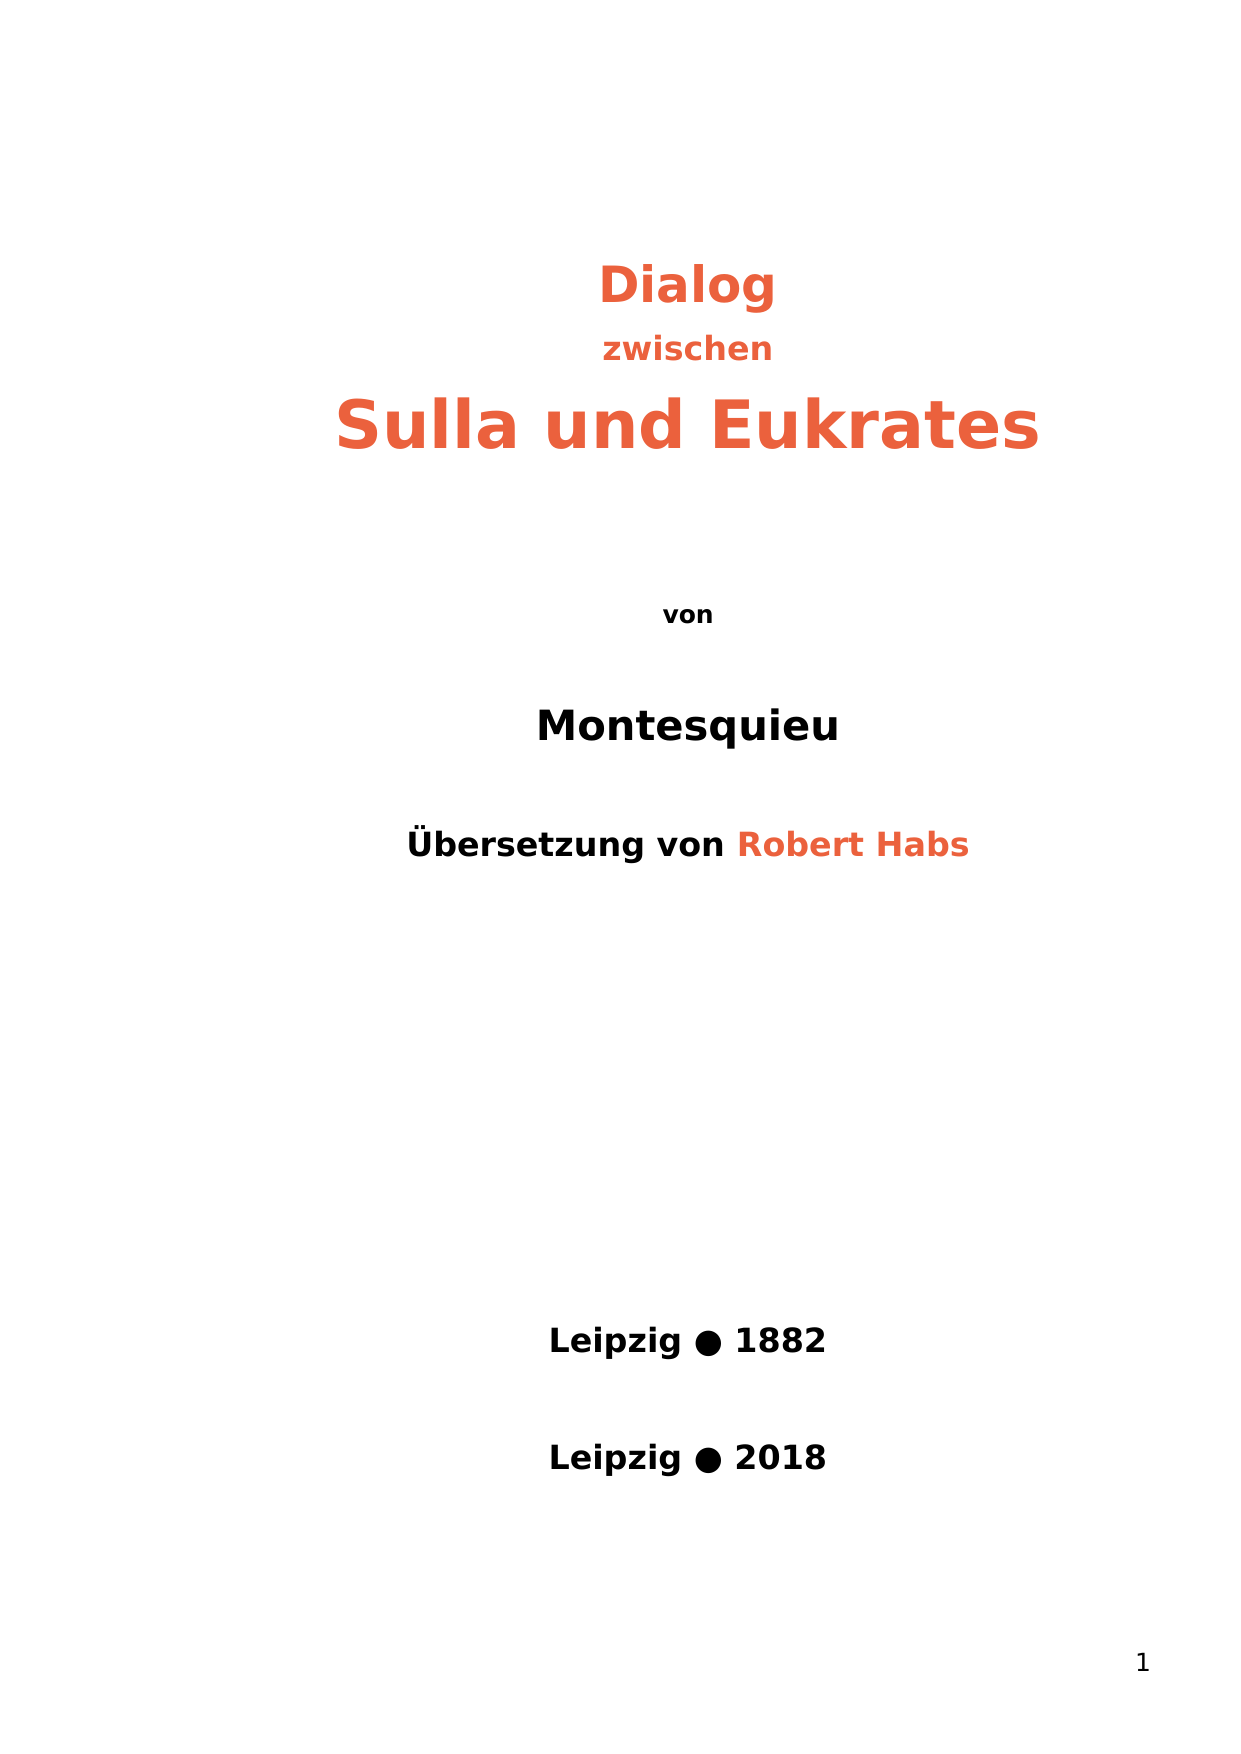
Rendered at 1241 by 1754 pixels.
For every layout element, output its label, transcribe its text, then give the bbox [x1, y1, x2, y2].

text Übersetzung von Robert Habs [150, 806, 1151, 864]
text Sulla und Eukrates [150, 369, 1151, 464]
text zwischen [150, 314, 1151, 369]
text von [150, 600, 1151, 629]
text Dialog [150, 256, 1151, 314]
text Montesquieu [150, 691, 1151, 750]
text Leipzig ● 2018 [150, 1419, 1151, 1477]
text Leipzig ● 1882 [150, 1302, 1151, 1360]
